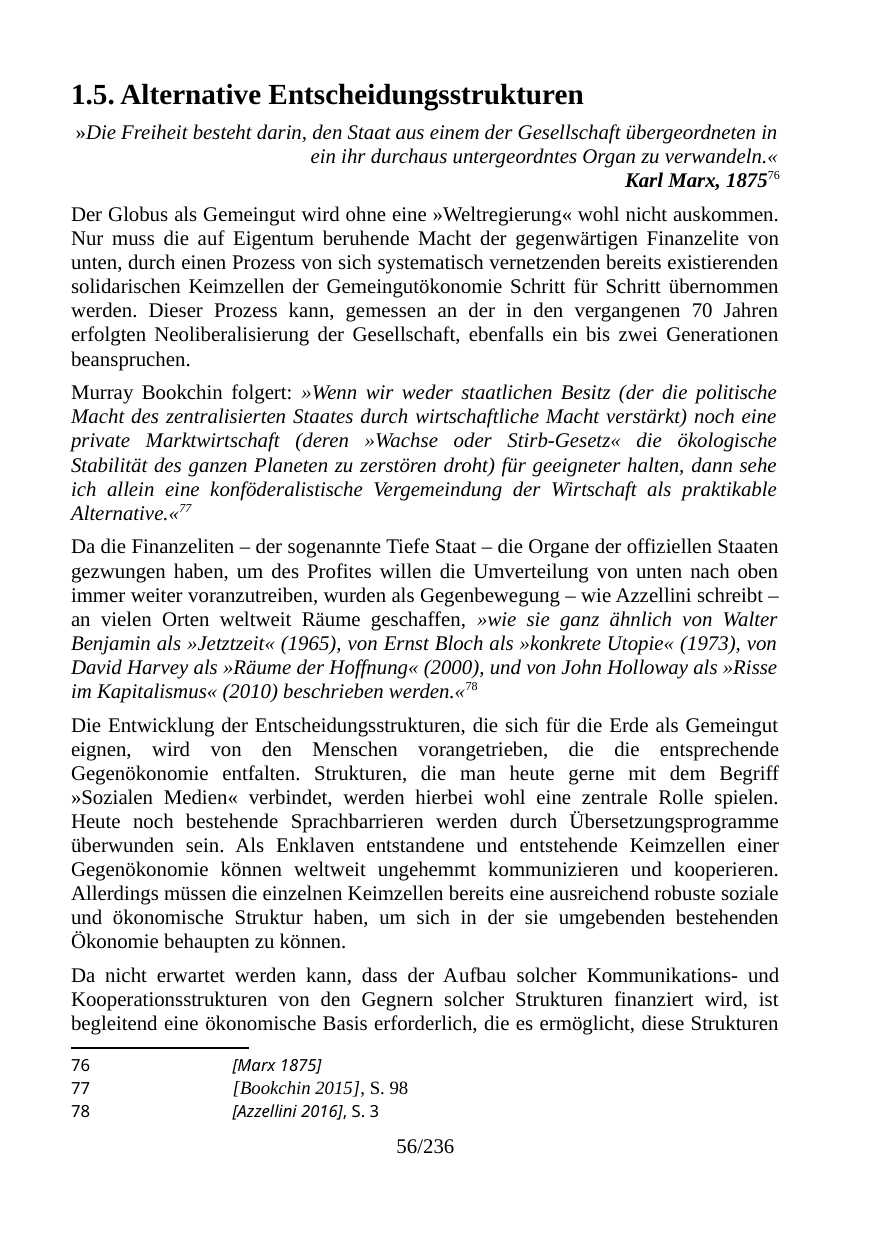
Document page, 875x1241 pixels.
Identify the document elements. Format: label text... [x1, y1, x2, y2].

text 1.5. Alternative Entscheidungsstrukturen [71, 77, 779, 110]
text [Bookchin 2015], S. 98 [71, 1077, 779, 1099]
text Da nicht erwartet werden kann, dass der Aufbau solcher Kommunikations- und Kooperationsstrukturen von den Gegnern solcher Strukturen finanziert wird, ist begleitend eine ökonomische Basis erforderlich, die es ermöglicht, diese Strukturen [71, 963, 779, 1035]
text Da die Finanzeliten – der sogenannte Tiefe Staat – die Organe der offiziellen Staaten gezwungen haben, um des Profites willen die Umverteilung von unten nach oben immer weiter voranzutreiben, wurden als Gegenbewegung – wie Azzellini schreibt – an vielen Orten weltweit Räume geschaffen, »wie sie ganz ähnlich von Walter Benjamin als »Jetztzeit« (1965), von Ernst Bloch als »konkrete Utopie« (1973), von David Harvey als »Räume der Hoffnung« (2000), und von John Holloway als »Risse im Kapitalismus« (2010) beschrieben werden.« [71, 534, 779, 703]
text [Azzellini 2016], S. 3 [71, 1099, 779, 1122]
text [Marx 1875] [71, 1054, 779, 1077]
text Die Entwicklung der Entscheidungsstrukturen, die sich für die Erde als Gemeingut eignen, wird von den Menschen vorangetrieben, die die entsprechende Gegenökonomie entfalten. Strukturen, die man heute gerne mit dem Begriff »Sozialen Medien« verbindet, werden hierbei wohl eine zentrale Rolle spielen. Heute noch bestehende Sprachbarrieren werden durch Übersetzungsprogramme überwunden sein. Als Enklaven entstandene und entstehende Keimzellen einer Gegenökonomie können weltweit ungehemmt kommunizieren und kooperieren. Allerdings müssen die einzelnen Keimzellen bereits eine ausreichend robuste soziale und ökonomische Struktur haben, um sich in der sie umgebenden bestehenden Ökonomie behaupten zu können. [71, 713, 779, 953]
text Murray Bookchin folgert: »Wenn wir weder staatlichen Besitz (der die politische Macht des zentralisierten Staates durch wirtschaftliche Macht verstärkt) noch eine private Marktwirtschaft (deren »Wachse oder Stirb-Gesetz« die ökologische Stabilität des ganzen Planeten zu zerstören droht) für geeigneter halten, dann sehe ich allein eine konföderalistische Vergemeindung der Wirtschaft als praktikable Alternative.« [71, 380, 779, 525]
text Karl Marx, 1875 [71, 168, 779, 192]
text Der Globus als Gemeingut wird ohne eine »Weltregierung« wohl nicht auskommen. Nur muss die auf Eigentum beruhende Macht der gegenwärtigen Finanzelite von unten, durch einen Prozess von sich systematisch vernetzenden bereits existierenden solidarischen Keimzellen der Gemeingutökonomie Schritt für Schritt übernommen werden. Dieser Prozess kann, gemessen an der in den vergangenen 70 Jahren erfolgten Neoliberalisierung der Gesellschaft, ebenfalls ein bis zwei Generationen beanspruchen. [71, 202, 779, 371]
text »Die Freiheit besteht darin, den Staat aus einem der Gesellschaft übergeordneten in ein ihr durchaus untergeordntes Organ zu verwandeln.« [71, 120, 779, 168]
